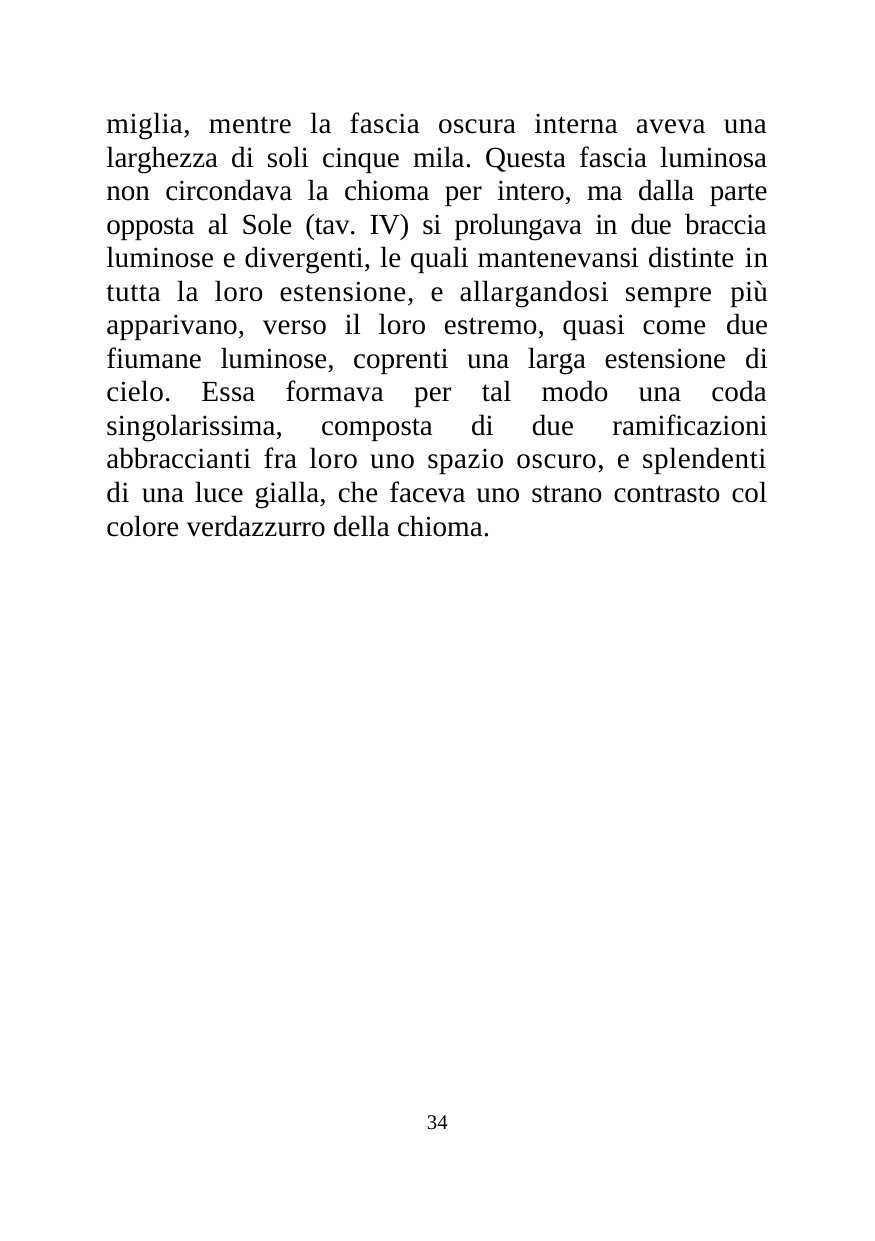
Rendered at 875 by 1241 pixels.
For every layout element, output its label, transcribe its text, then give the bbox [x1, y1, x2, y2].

text miglia, mentre la fascia oscura interna aveva una larghezza di soli cinque mila. Questa fascia luminosa non circondava la chioma per intero, ma dalla parte opposta al Sole (tav. IV) si prolungava in due braccia luminose e divergenti, le quali mantenevansi distinte in tutta la loro estensione, e allargandosi sempre più apparivano, verso il loro estremo, quasi come due fiumane luminose, coprenti una larga estensione di cielo. Essa formava per tal modo una coda singolarissima, composta di due ramificazioni abbraccianti fra loro uno spazio oscuro, e splendenti di una luce gialla, che faceva uno strano contrasto col colore verdazzurro della chioma. [106, 106, 768, 542]
